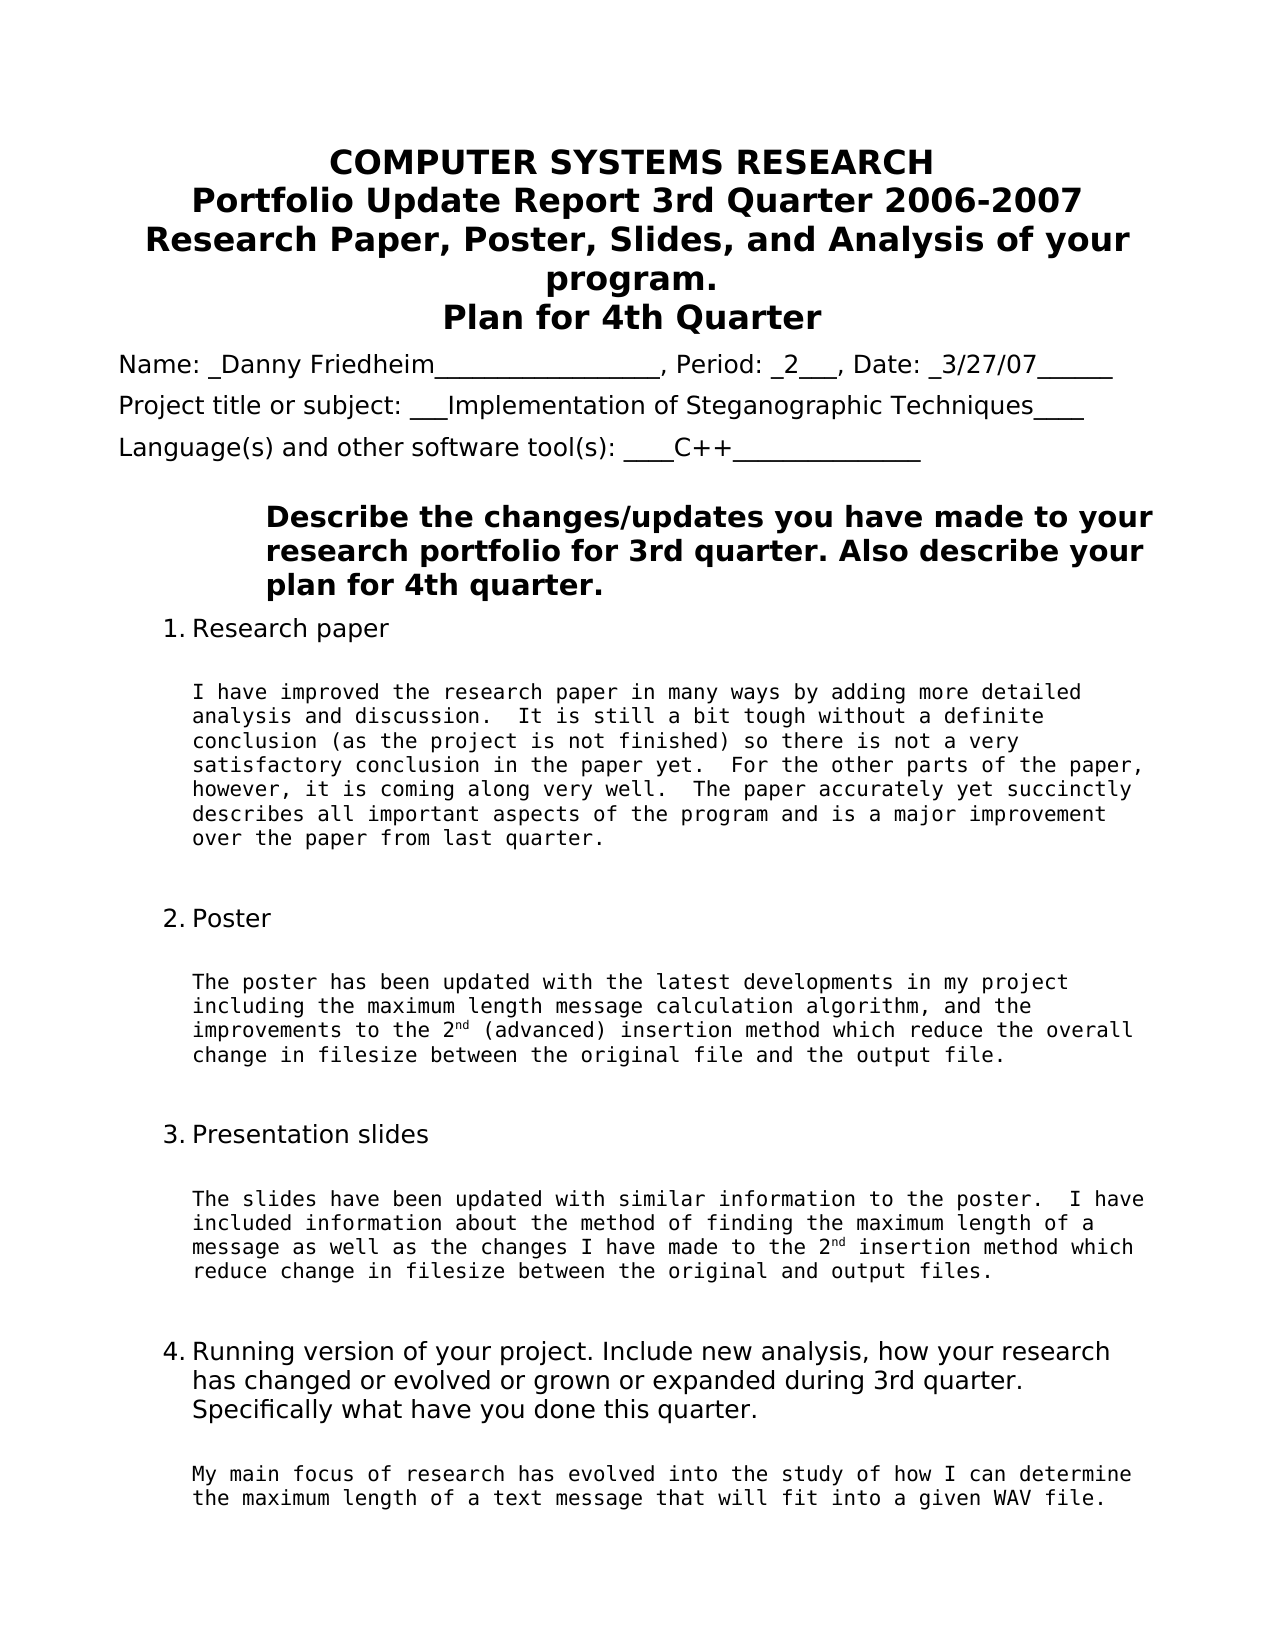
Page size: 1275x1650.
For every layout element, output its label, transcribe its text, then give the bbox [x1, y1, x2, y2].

list Research paper [162, 614, 1157, 643]
text Name: _Danny Friedheim__________________, Period: _2___, Date: _3/27/07______ [118, 350, 1157, 379]
list Running version of your project. Include new analysis, how your research has changed or evolved or grown or expanded during 3rd quarter. Specifically what have you done this quarter. [162, 1337, 1157, 1425]
list The poster has been updated with the latest developments in my project including the maximum length message calculation algorithm, and the improvements to the 2nd (advanced) insertion method which reduce the overall change in filesize between the original file and the output file. [162, 970, 1157, 1067]
list Presentation slides [162, 1121, 1157, 1150]
text Language(s) and other software tool(s): ____C++_______________ [118, 433, 1157, 462]
text Project title or subject: ___Implementation of Steganographic Techniques____ [118, 392, 1157, 421]
subtitle COMPUTER SYSTEMS RESEARCH Portfolio Update Report 3rd Quarter 2006-2007 Research Paper, Poster, Slides, and Analysis of your program. Plan for 4th Quarter [118, 143, 1157, 337]
subtitle Describe the changes/updates you have made to your research portfolio for 3rd quarter. Also describe your plan for 4th quarter. [236, 500, 1157, 602]
list I have improved the research paper in many ways by adding more detailed analysis and discussion. It is still a bit tough without a definite conclusion (as the project is not finished) so there is not a very satisfactory conclusion in the paper yet. For the other parts of the paper, however, it is coming along very well. The paper accurately yet succinctly describes all important aspects of the program and is a major improvement over the paper from last quarter. [162, 680, 1157, 850]
list My main focus of research has evolved into the study of how I can determine the maximum length of a text message that will fit into a given WAV file. [162, 1462, 1157, 1510]
list The slides have been updated with similar information to the poster. I have included information about the method of finding the maximum length of a message as well as the changes I have made to the 2nd insertion method which reduce change in filesize between the original and output files. [162, 1187, 1157, 1284]
list Poster [162, 904, 1157, 933]
